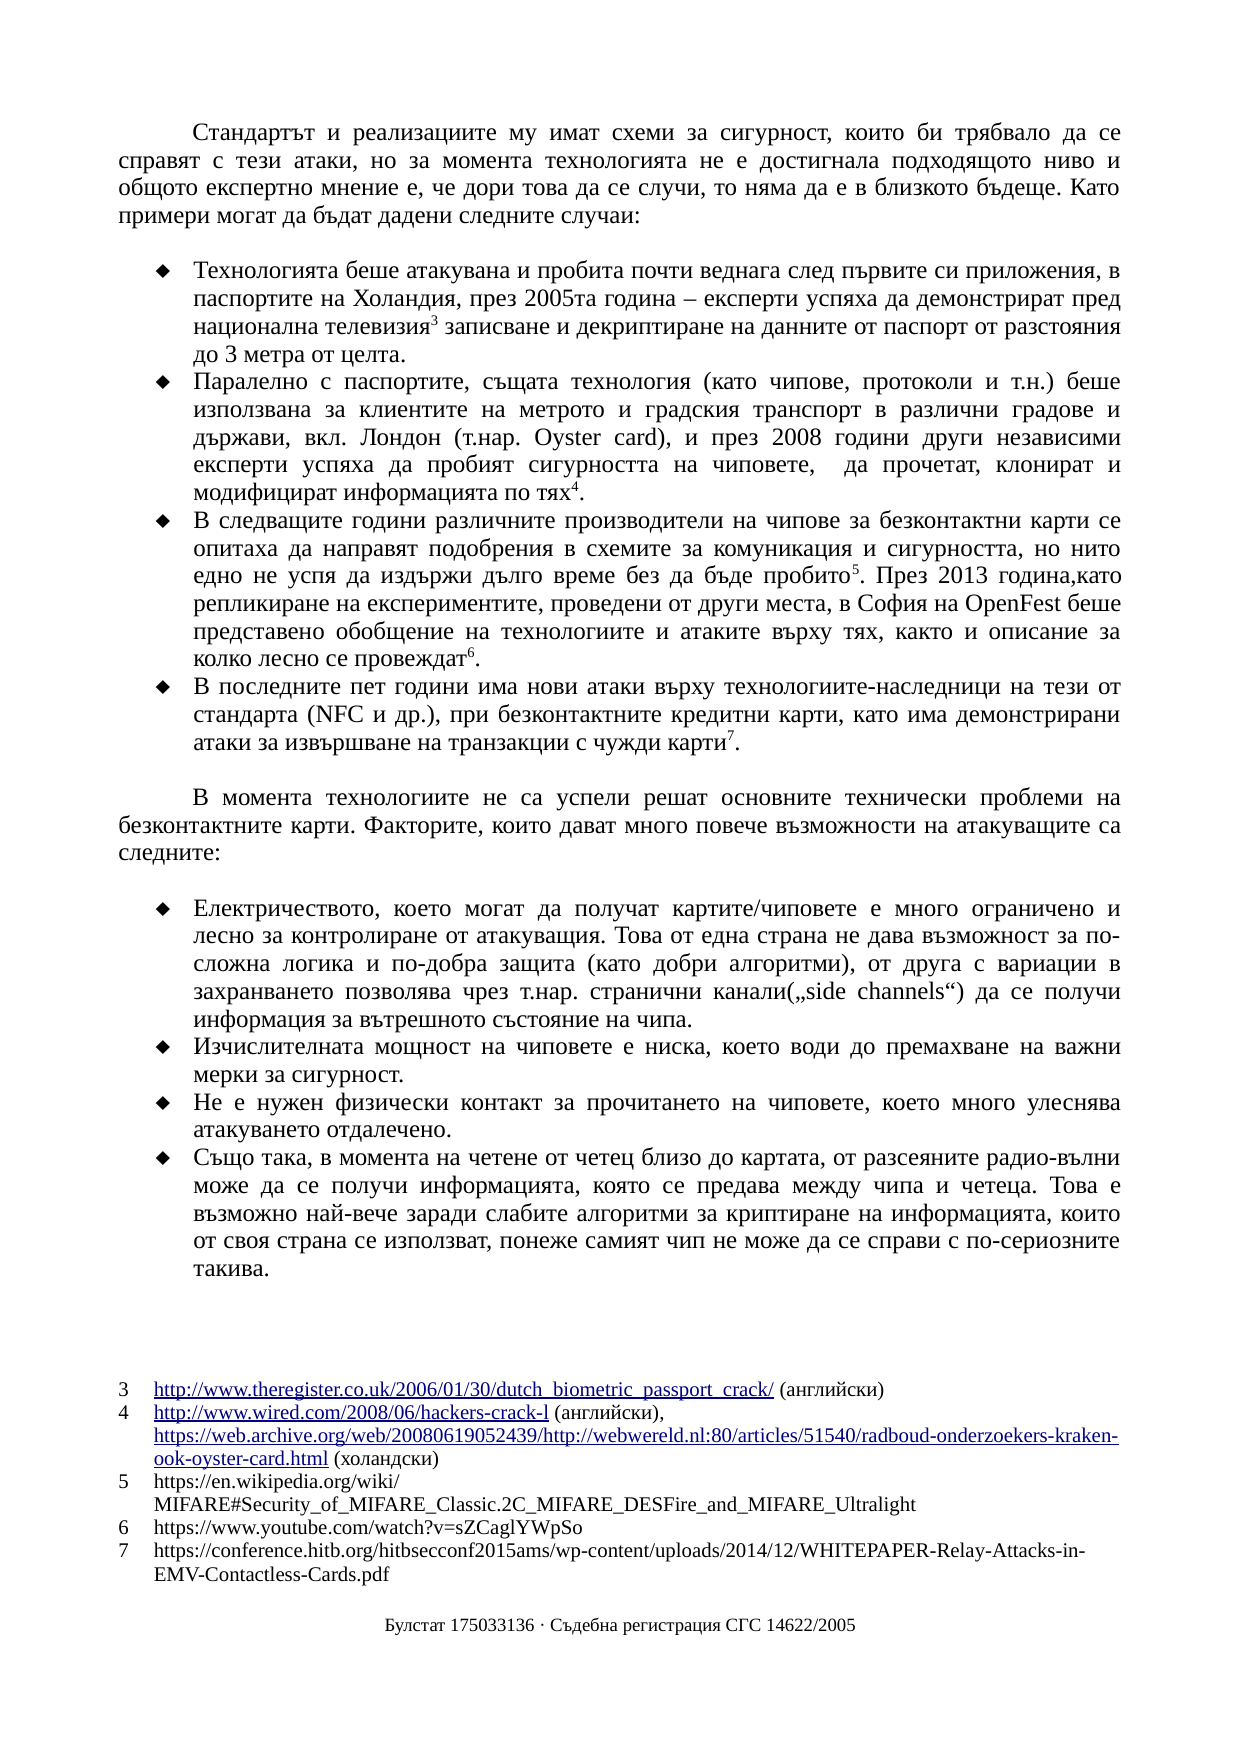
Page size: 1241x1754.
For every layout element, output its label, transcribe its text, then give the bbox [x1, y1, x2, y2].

list В последните пет години има нови атаки върху технологиите-наследници на тези от стандарта (NFC и др.), при безконтактните кредитни карти, като има демонстрирани атаки за извършване на транзакции с чужди карти. [156, 672, 1122, 755]
list В следващите години различните производители на чипове за безконтактни карти се опитаха да направят подобрения в схемите за комуникация и сигурността, но нито едно не успя да издържи дълго време без да бъде пробито. През 2013 година,като репликиране на експериментите, проведени от други места, в София на OpenFest беше представено обобщение на технологиите и атаките върху тях, както и описание за колко лесно се провеждат. [156, 506, 1122, 672]
text Стандартът и реализациите му имат схеми за сигурност, които би трябвало да се справят с тези атаки, но за момента технологията не е достигнала подходящото ниво и общото експертно мнение е, че дори това да се случи, то няма да е в близкото бъдеще. Като примери могат да бъдат дадени следните случаи: [118, 118, 1122, 229]
list Паралелно с паспортите, същата технология (като чипове, протоколи и т.н.) беше използвана за клиентите на метрото и градския транспорт в различни градове и държави, вкл. Лондон (т.нар. Oyster card), и през 2008 години други независими експерти успяха да пробият сигурността на чиповете, да прочетат, клонират и модифицират информацията по тях. [156, 367, 1122, 506]
list Изчислителната мощност на чиповете е ниска, което води до премахване на важни мерки за сигурност. [156, 1032, 1122, 1088]
list Не е нужен физически контакт за прочитането на чиповете, което много улеснява атакуването отдалечено. [156, 1088, 1122, 1143]
list https://en.wikipedia.org/wiki/MIFARE#Security_of_MIFARE_Classic.2C_MIFARE_DESFire_and_MIFARE_Ultralight [118, 1470, 1122, 1516]
text В момента технологиите не са успели решат основните технически проблеми на безконтактните карти. Факторите, които дават много повече възможности на атакуващите са следните: [118, 783, 1122, 866]
list Също така, в момента на четене от четец близо до картата, от разсеяните радио-вълни може да се получи информацията, която се предава между чипа и четеца. Това е възможно най-вече заради слабите алгоритми за криптиране на информацията, които от своя страна се използват, понеже самият чип не може да се справи с по-сериозните такива. [156, 1143, 1122, 1282]
list http://www.wired.com/2008/06/hackers-crack-l (английски), https://web.archive.org/web/20080619052439/http://webwereld.nl:80/articles/51540/radboud-onderzoekers-kraken-ook-oyster-card.html (холандски) [118, 1401, 1122, 1470]
list http://www.theregister.co.uk/2006/01/30/dutch_biometric_passport_crack/ (английски) [118, 1377, 1122, 1401]
list https://conference.hitb.org/hitbsecconf2015ams/wp-content/uploads/2014/12/WHITEPAPER-Relay-Attacks-in-EMV-Contactless-Cards.pdf [118, 1539, 1122, 1586]
list Технологията беше атакувана и пробита почти веднага след първите си приложения, в паспортите на Холандия, през 2005та година – експерти успяха да демонстрират пред национална телевизия записване и декриптиране на данните от паспорт от разстояния до 3 метра от целта. [156, 257, 1122, 367]
list https://www.youtube.com/watch?v=sZCaglYWpSo [118, 1516, 1122, 1539]
list Електричеството, което могат да получат картите/чиповете е много ограничено и лесно за контролиране от атакуващия. Това от една страна не дава възможност за по-сложна логика и по-добра защита (като добри алгоритми), от друга с вариации в захранването позволява чрез т.нар. странични канали(„side channels“) да се получи информация за вътрешното състояние на чипа. [156, 894, 1122, 1032]
